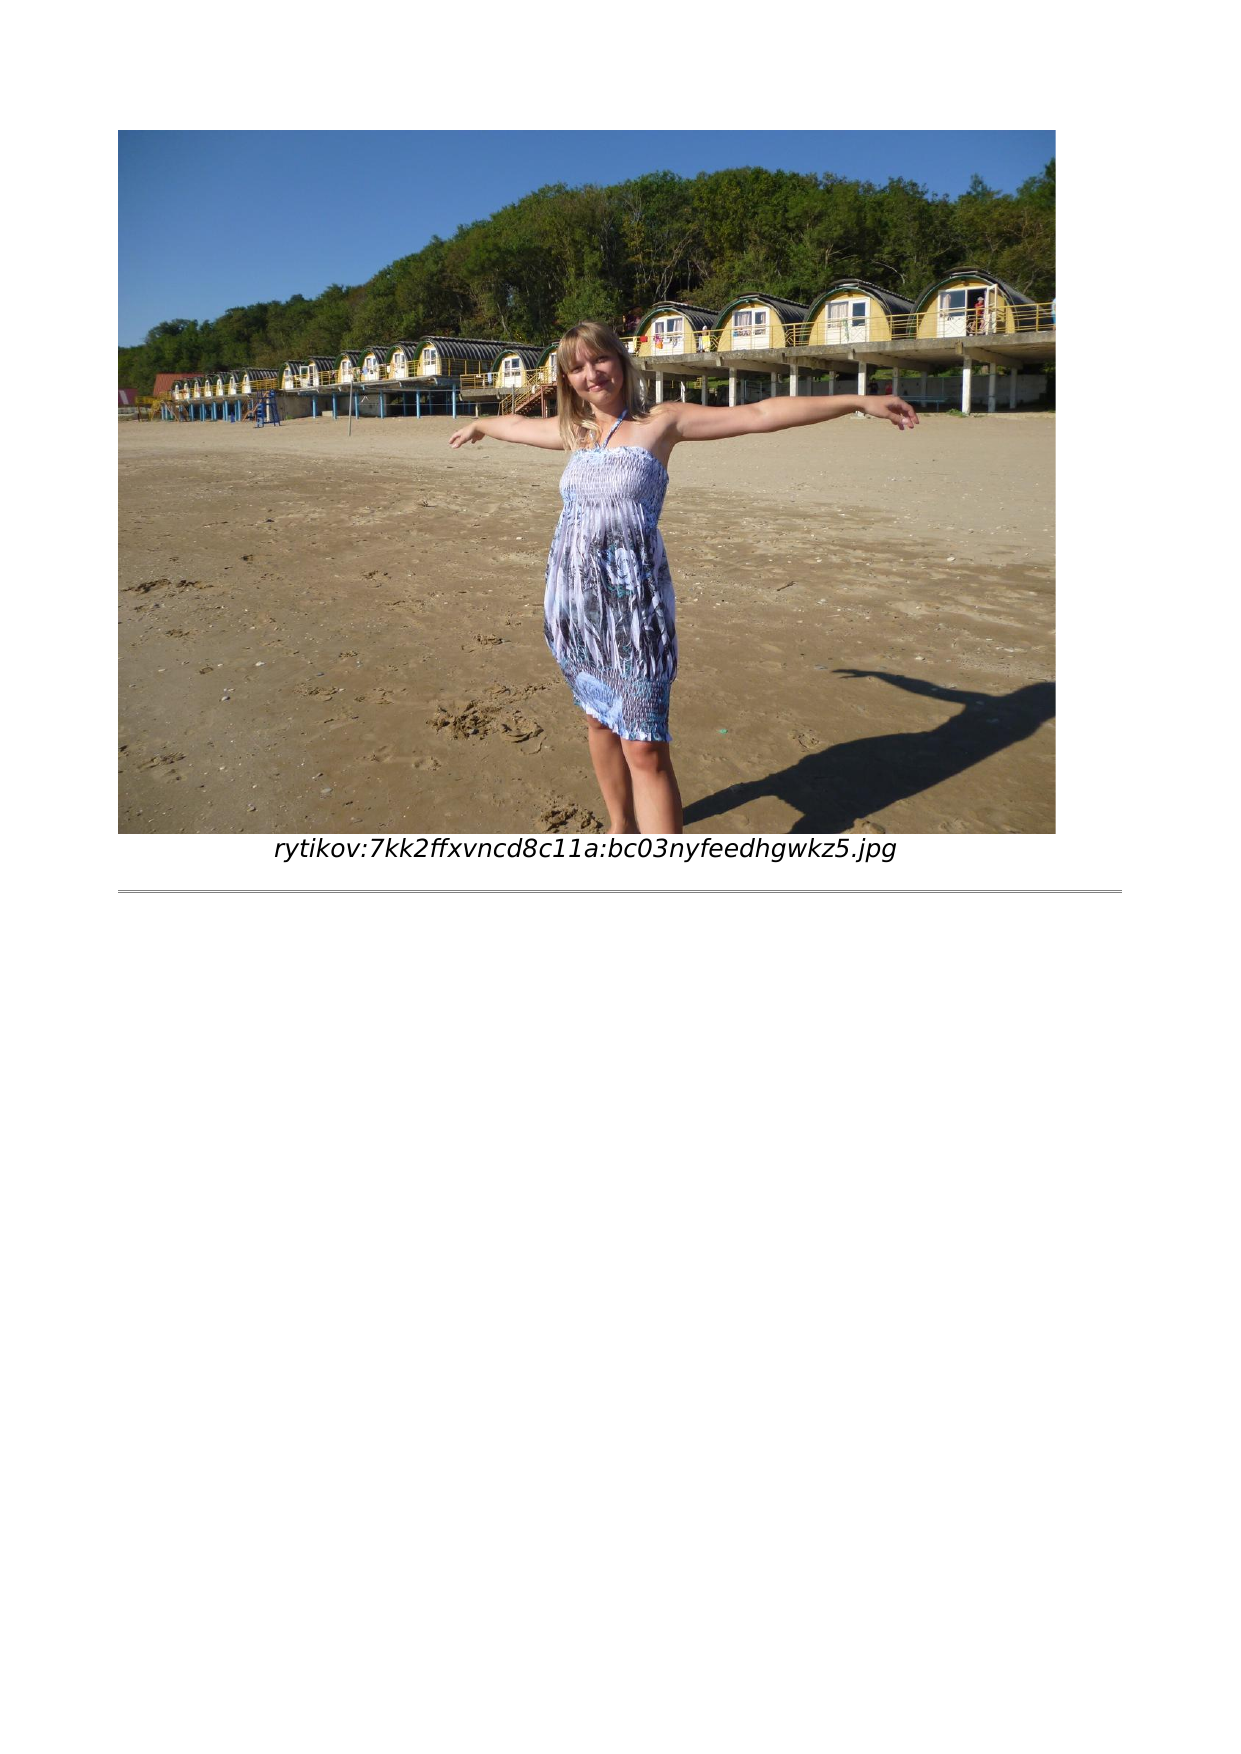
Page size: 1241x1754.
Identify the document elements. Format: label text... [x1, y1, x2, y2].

text rytikov:7kk2ffxvncd8c11a:bc03nyfeedhgwkz5.jpg [118, 834, 1056, 863]
picture [118, 130, 1056, 834]
